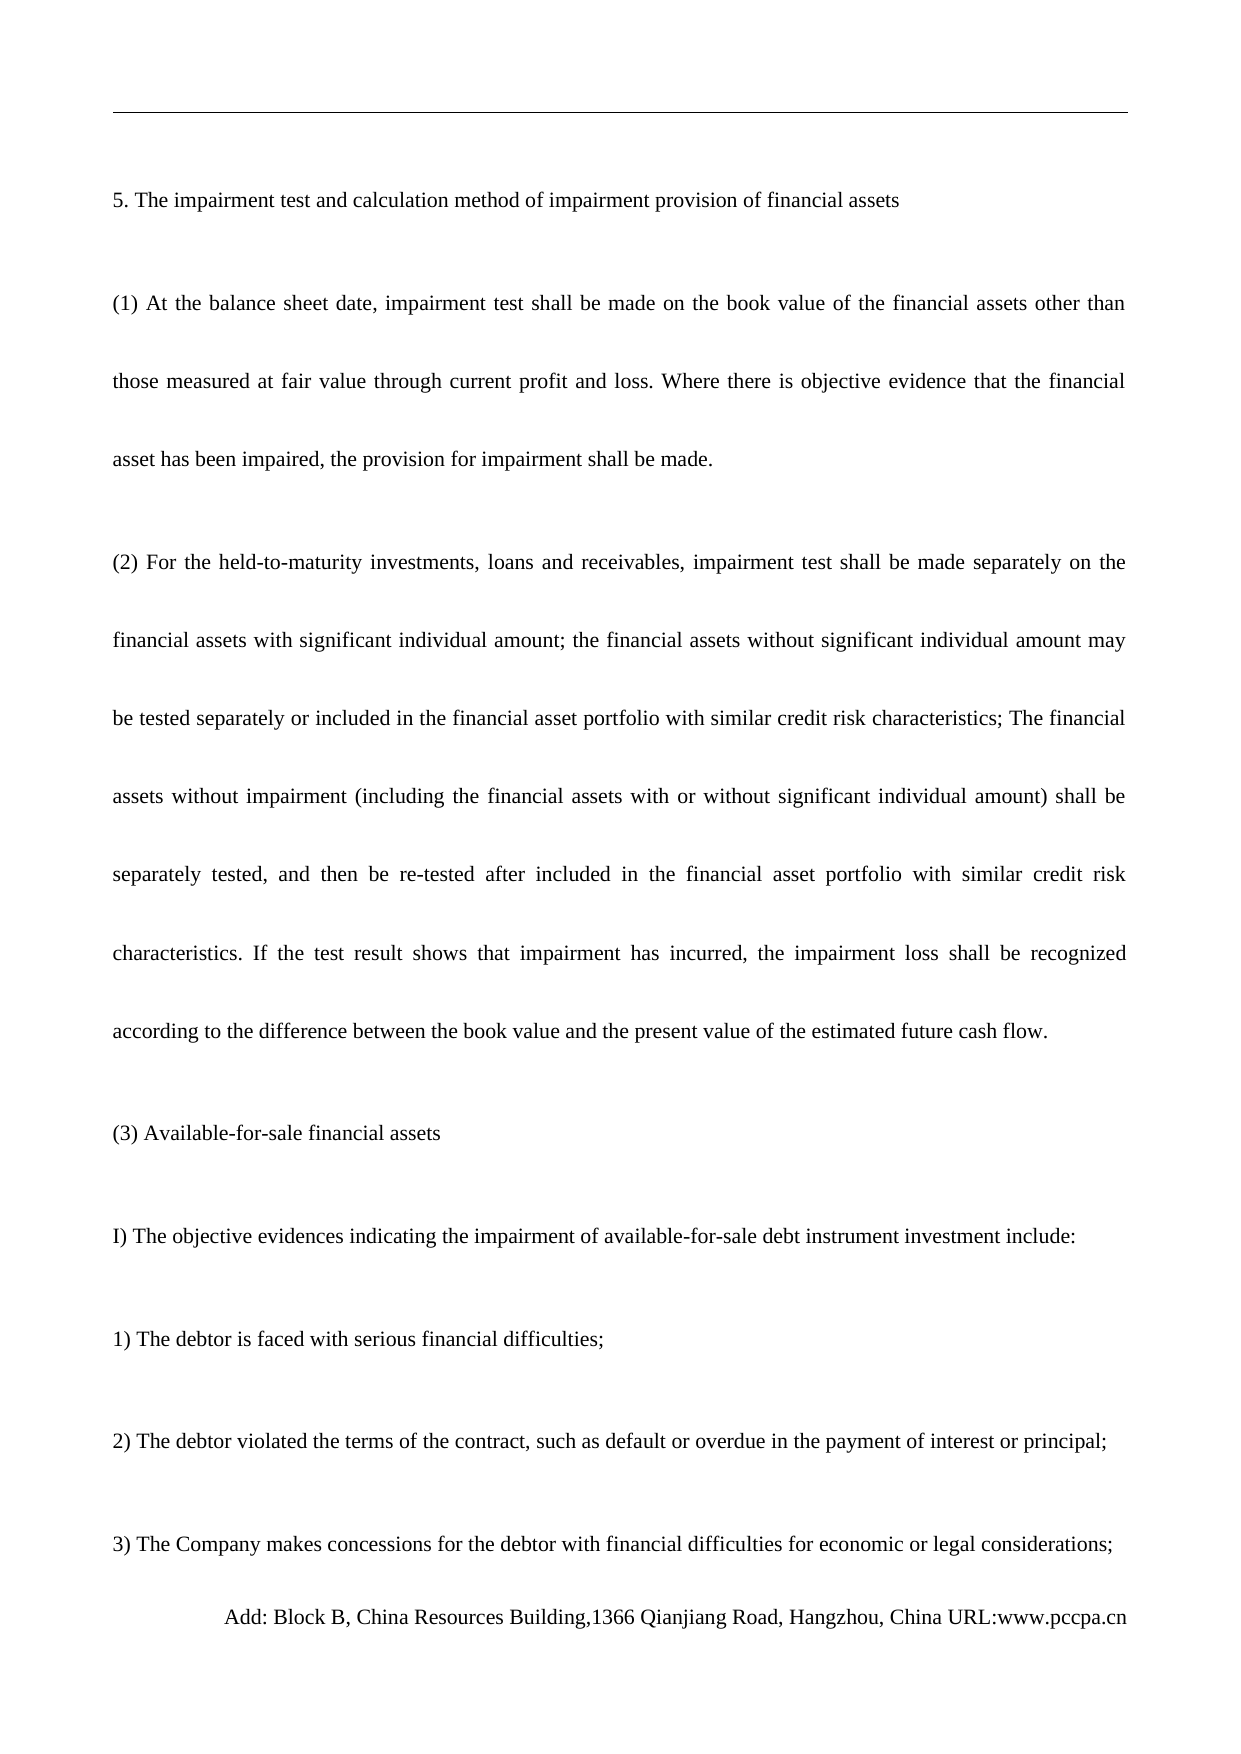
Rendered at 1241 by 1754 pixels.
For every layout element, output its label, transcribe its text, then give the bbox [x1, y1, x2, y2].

text (1) At the balance sheet date, impairment test shall be made on the book value of the financial assets other than those measured at fair value through current profit and loss. Where there is objective evidence that the financial asset has been impaired, the provision for impairment shall be made. [112, 261, 1128, 480]
text 1) The debtor is faced with serious financial difficulties; [112, 1297, 1128, 1359]
text 3) The Company makes concessions for the debtor with financial difficulties for economic or legal considerations; [112, 1502, 1128, 1565]
text 2) The debtor violated the terms of the contract, such as default or overdue in the payment of interest or principal; [112, 1399, 1128, 1462]
text (2) For the held-to-maturity investments, loans and receivables, impairment test shall be made separately on the financial assets with significant individual amount; the financial assets without significant individual amount may be tested separately or included in the financial asset portfolio with similar credit risk characteristics; The financial assets without impairment (including the financial assets with or without significant individual amount) shall be separately tested, and then be re-tested after included in the financial asset portfolio with similar credit risk characteristics. If the test result shows that impairment has incurred, the impairment loss shall be recognized according to the difference between the book value and the present value of the estimated future cash flow. [112, 520, 1128, 1051]
text (3) Available-for-sale financial assets [112, 1091, 1128, 1154]
text 5. The impairment test and calculation method of impairment provision of financial assets [112, 158, 1128, 221]
text I) The objective evidences indicating the impairment of available-for-sale debt instrument investment include: [112, 1194, 1128, 1257]
